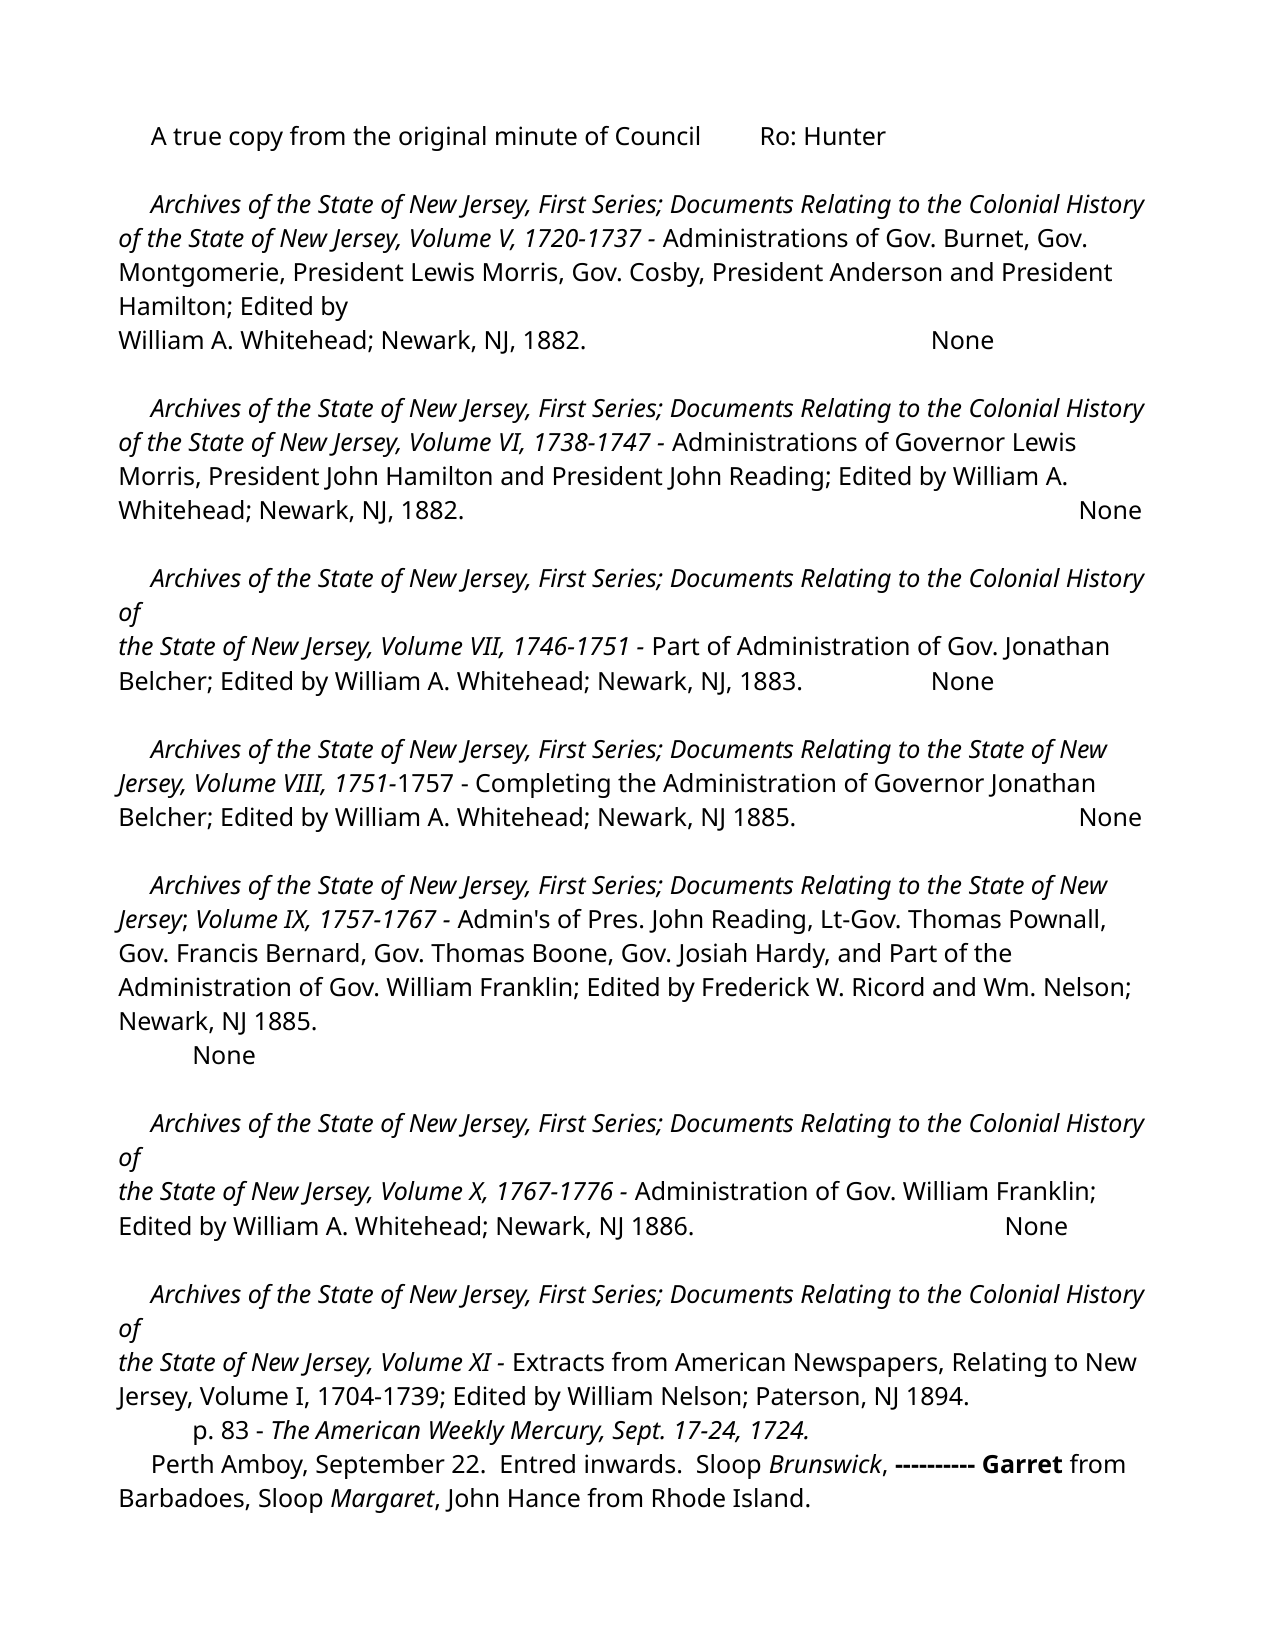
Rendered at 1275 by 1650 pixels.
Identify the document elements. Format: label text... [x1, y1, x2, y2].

text A true copy from the original minute of Council Ro: Hunter [118, 118, 1157, 152]
text Archives of the State of New Jersey, First Series; Documents Relating to the State of New Jersey; Volume IX, 1757-1767 - Admin's of Pres. John Reading, Lt-Gov. Thomas Pownall, Gov. Francis Bernard, Gov. Thomas Boone, Gov. Josiah Hardy, and Part of the Administration of Gov. William Franklin; Edited by Frederick W. Ricord and Wm. Nelson; Newark, NJ 1885. None [118, 867, 1157, 1072]
text Perth Amboy, September 22. Entred inwards. Sloop Brunswick, ---------- Garret from Barbadoes, Sloop Margaret, John Hance from Rhode Island. [118, 1447, 1157, 1515]
text Archives of the State of New Jersey, First Series; Documents Relating to the State of New Jersey, Volume VIII, 1751-1757 - Completing the Administration of Governor Jonathan Belcher; Edited by William A. Whitehead; Newark, NJ 1885. None [118, 731, 1157, 833]
text the State of New Jersey, Volume VII, 1746-1751 - Part of Administration of Gov. Jonathan Belcher; Edited by William A. Whitehead; Newark, NJ, 1883. None [118, 629, 1157, 697]
text Archives of the State of New Jersey, First Series; Documents Relating to the Colonial History of [118, 1276, 1157, 1344]
text Archives of the State of New Jersey, First Series; Documents Relating to the Colonial History of the State of New Jersey, Volume VI, 1738-1747 - Administrations of Governor Lewis Morris, President John Hamilton and President John Reading; Edited by William A. Whitehead; Newark, NJ, 1882. None [118, 391, 1157, 527]
text William A. Whitehead; Newark, NJ, 1882. None [118, 322, 1157, 357]
text Archives of the State of New Jersey, First Series; Documents Relating to the Colonial History of [118, 1106, 1157, 1174]
text the State of New Jersey, Volume XI - Extracts from American Newspapers, Relating to New Jersey, Volume I, 1704-1739; Edited by William Nelson; Paterson, NJ 1894. [118, 1344, 1157, 1412]
text Archives of the State of New Jersey, First Series; Documents Relating to the Colonial History of [118, 561, 1157, 629]
text Archives of the State of New Jersey, First Series; Documents Relating to the Colonial History of the State of New Jersey, Volume V, 1720-1737 - Administrations of Gov. Burnet, Gov. Montgomerie, President Lewis Morris, Gov. Cosby, President Anderson and President Hamilton; Edited by [118, 186, 1157, 322]
text p. 83 - The American Weekly Mercury, Sept. 17-24, 1724. [118, 1412, 1157, 1447]
text the State of New Jersey, Volume X, 1767-1776 - Administration of Gov. William Franklin; Edited by William A. Whitehead; Newark, NJ 1886. None [118, 1174, 1157, 1242]
